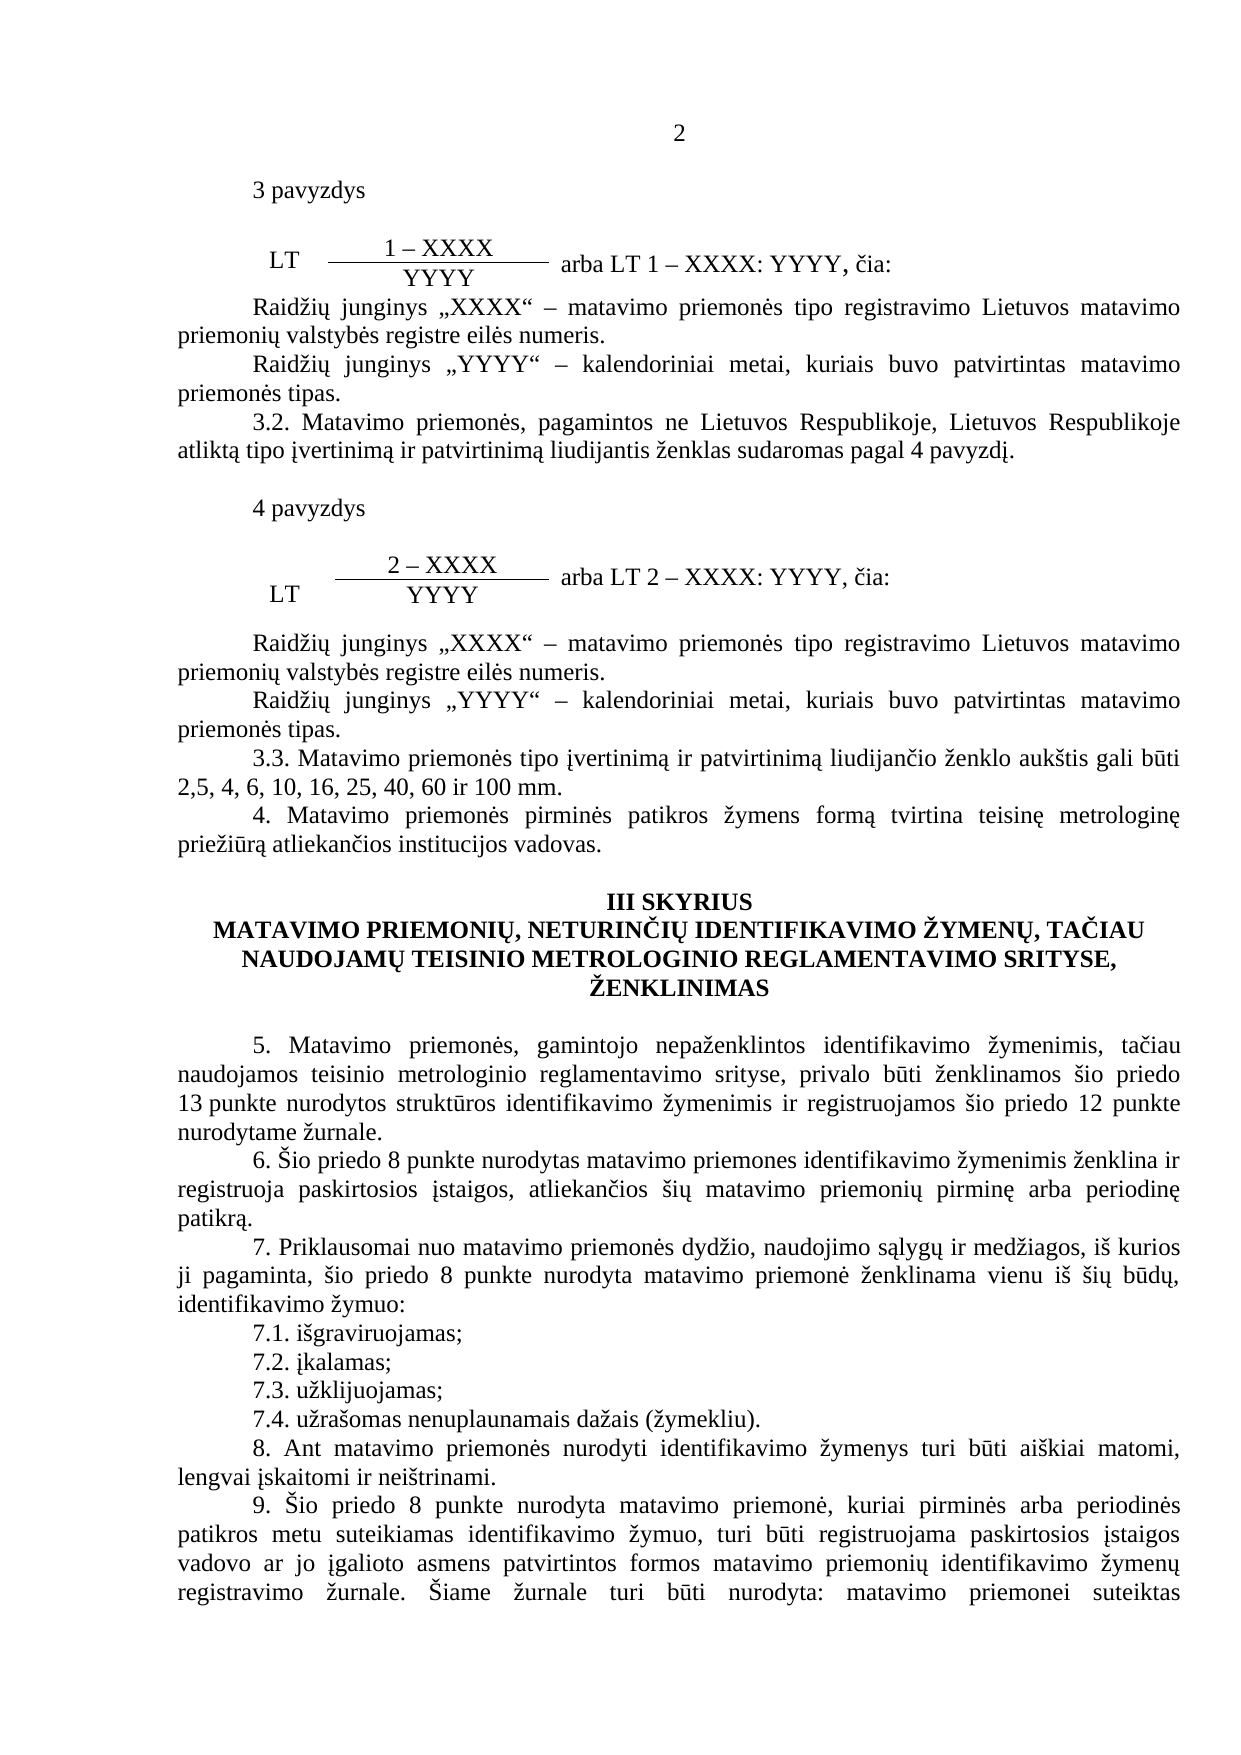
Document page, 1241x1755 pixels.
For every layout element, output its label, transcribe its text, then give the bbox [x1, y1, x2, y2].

text 7.3. užklijuojamas; [177, 1376, 1181, 1404]
table_header arba LT 1 – XXXX: YYYY, čia: [549, 233, 1122, 292]
text 7.2. įkalamas; [177, 1347, 1181, 1376]
text 8. Ant matavimo priemonės nurodyti identifikavimo žymenys turi būti aiškiai matomi, lengvai įskaitomi ir neištrinami. [177, 1433, 1181, 1491]
table_header LT [189, 233, 327, 292]
text 5. Matavimo priemonės, gamintojo nepaženklintos identifikavimo žymenimis, tačiau naudojamos teisinio metrologinio reglamentavimo srityse, privalo būti ženklinamos šio priedo 13 punkte nurodytos struktūros identifikavimo žymenimis ir registruojamos šio priedo 12 punkte nurodytame žurnale. [177, 1031, 1181, 1146]
text 7.1. išgraviruojamas; [177, 1318, 1181, 1347]
text Raidžių junginys „YYYY“ – kalendoriniai metai, kuriais buvo patvirtintas matavimo priemonės tipas. [177, 349, 1181, 407]
text Raidžių junginys „XXXX“ – matavimo priemonės tipo registravimo Lietuvos matavimo priemonių valstybės registre eilės numeris. [177, 292, 1181, 349]
text 7. Priklausomai nuo matavimo priemonės dydžio, naudojimo sąlygų ir medžiagos, iš kurios ji pagaminta, šio priedo 8 punkte nurodyta matavimo priemonė ženklinama vienu iš šių būdų, identifikavimo žymuo: [177, 1232, 1181, 1318]
text Raidžių junginys „XXXX“ – matavimo priemonės tipo registravimo Lietuvos matavimo priemonių valstybės registre eilės numeris. [177, 628, 1181, 686]
text MATAVIMO PRIEMONIŲ, NETURINČIŲ IDENTIFIKAVIMO ŽYMENŲ, TAČIAU NAUDOJAMŲ TEISINIO METROLOGINIO REGLAMENTAVIMO SRITYSE, ŽENKLINIMAS [177, 916, 1181, 1002]
table_cell YYYY [328, 263, 549, 292]
text Raidžių junginys „YYYY“ – kalendoriniai metai, kuriais buvo patvirtintas matavimo priemonės tipas. [177, 686, 1181, 743]
table_cell YYYY [335, 580, 549, 609]
table_header LT [189, 550, 335, 609]
text III SKYRIUS [177, 887, 1181, 916]
text 9. Šio priedo 8 punkte nurodyta matavimo priemonė, kuriai pirminės arba periodinės patikros metu suteikiamas identifikavimo žymuo, turi būti registruojama paskirtosios įstaigos vadovo ar jo įgalioto asmens patvirtintos formos matavimo priemonių identifikavimo žymenų registravimo žurnale. Šiame žurnale turi būti nurodyta: matavimo priemonei suteiktas [177, 1491, 1181, 1606]
table_header arba LT 2 – XXXX: YYYY, čia: [549, 550, 1122, 609]
table_header 1 – XXXX [328, 233, 549, 262]
text 3.2. Matavimo priemonės, pagamintos ne Lietuvos Respublikoje, Lietuvos Respublikoje atliktą tipo įvertinimą ir patvirtinimą liudijantis ženklas sudaromas pagal 4 pavyzdį. [177, 407, 1181, 464]
text 3.3. Matavimo priemonės tipo įvertinimą ir patvirtinimą liudijančio ženklo aukštis gali būti 2,5, 4, 6, 10, 16, 25, 40, 60 ir 100 mm. [177, 743, 1181, 801]
table_header 2 – XXXX [335, 550, 549, 579]
text 3 pavyzdys [177, 176, 1181, 204]
text 4 pavyzdys [177, 493, 1181, 522]
text 6. Šio priedo 8 punkte nurodytas matavimo priemones identifikavimo žymenimis ženklina ir registruoja paskirtosios įstaigos, atliekančios šių matavimo priemonių pirminę arba periodinę patikrą. [177, 1146, 1181, 1232]
text 7.4. užrašomas nenuplaunamais dažais (žymekliu). [177, 1404, 1181, 1433]
text 4. Matavimo priemonės pirminės patikros žymens formą tvirtina teisinę metrologinę priežiūrą atliekančios institucijos vadovas. [177, 801, 1181, 858]
